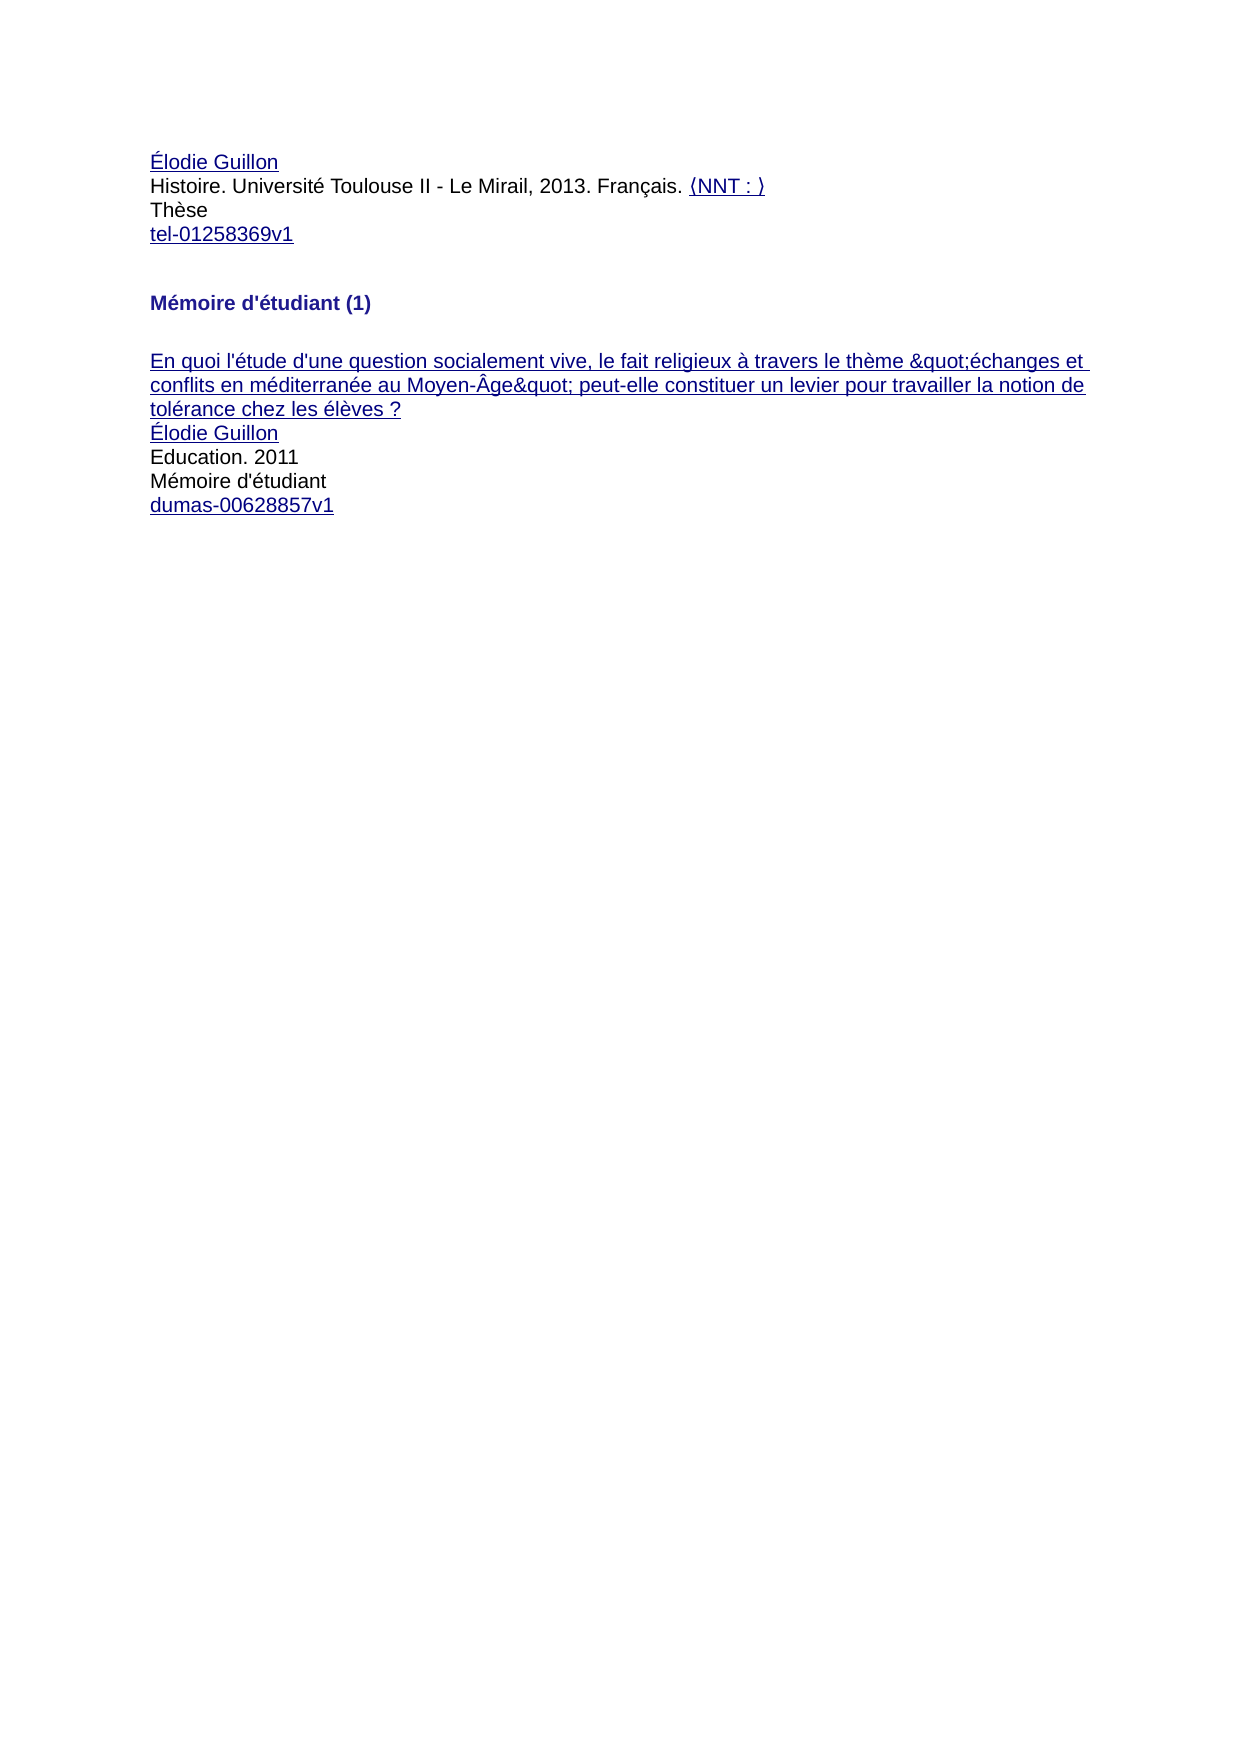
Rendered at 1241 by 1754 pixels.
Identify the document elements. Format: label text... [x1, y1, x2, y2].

table_cell Élodie Guillon Histoire. Université Toulouse II - Le Mirail, 2013. Français. ⟨NNT : ⟩ Thèse tel-01258369v1 [150, 150, 1090, 246]
table_header En quoi l'étude d'une question socialement vive, le fait religieux à travers le thème &quot;échanges et [150, 349, 1090, 370]
subtitle Mémoire d'étudiant (1) [150, 291, 1090, 314]
table_header conflits en méditerranée au Moyen-Âge&quot; peut-elle constituer un levier pour travailler la notion de tolérance chez les élèves ? Élodie Guillon Education. 2011 Mémoire d'étudiant dumas-00628857v1 [150, 371, 1090, 517]
